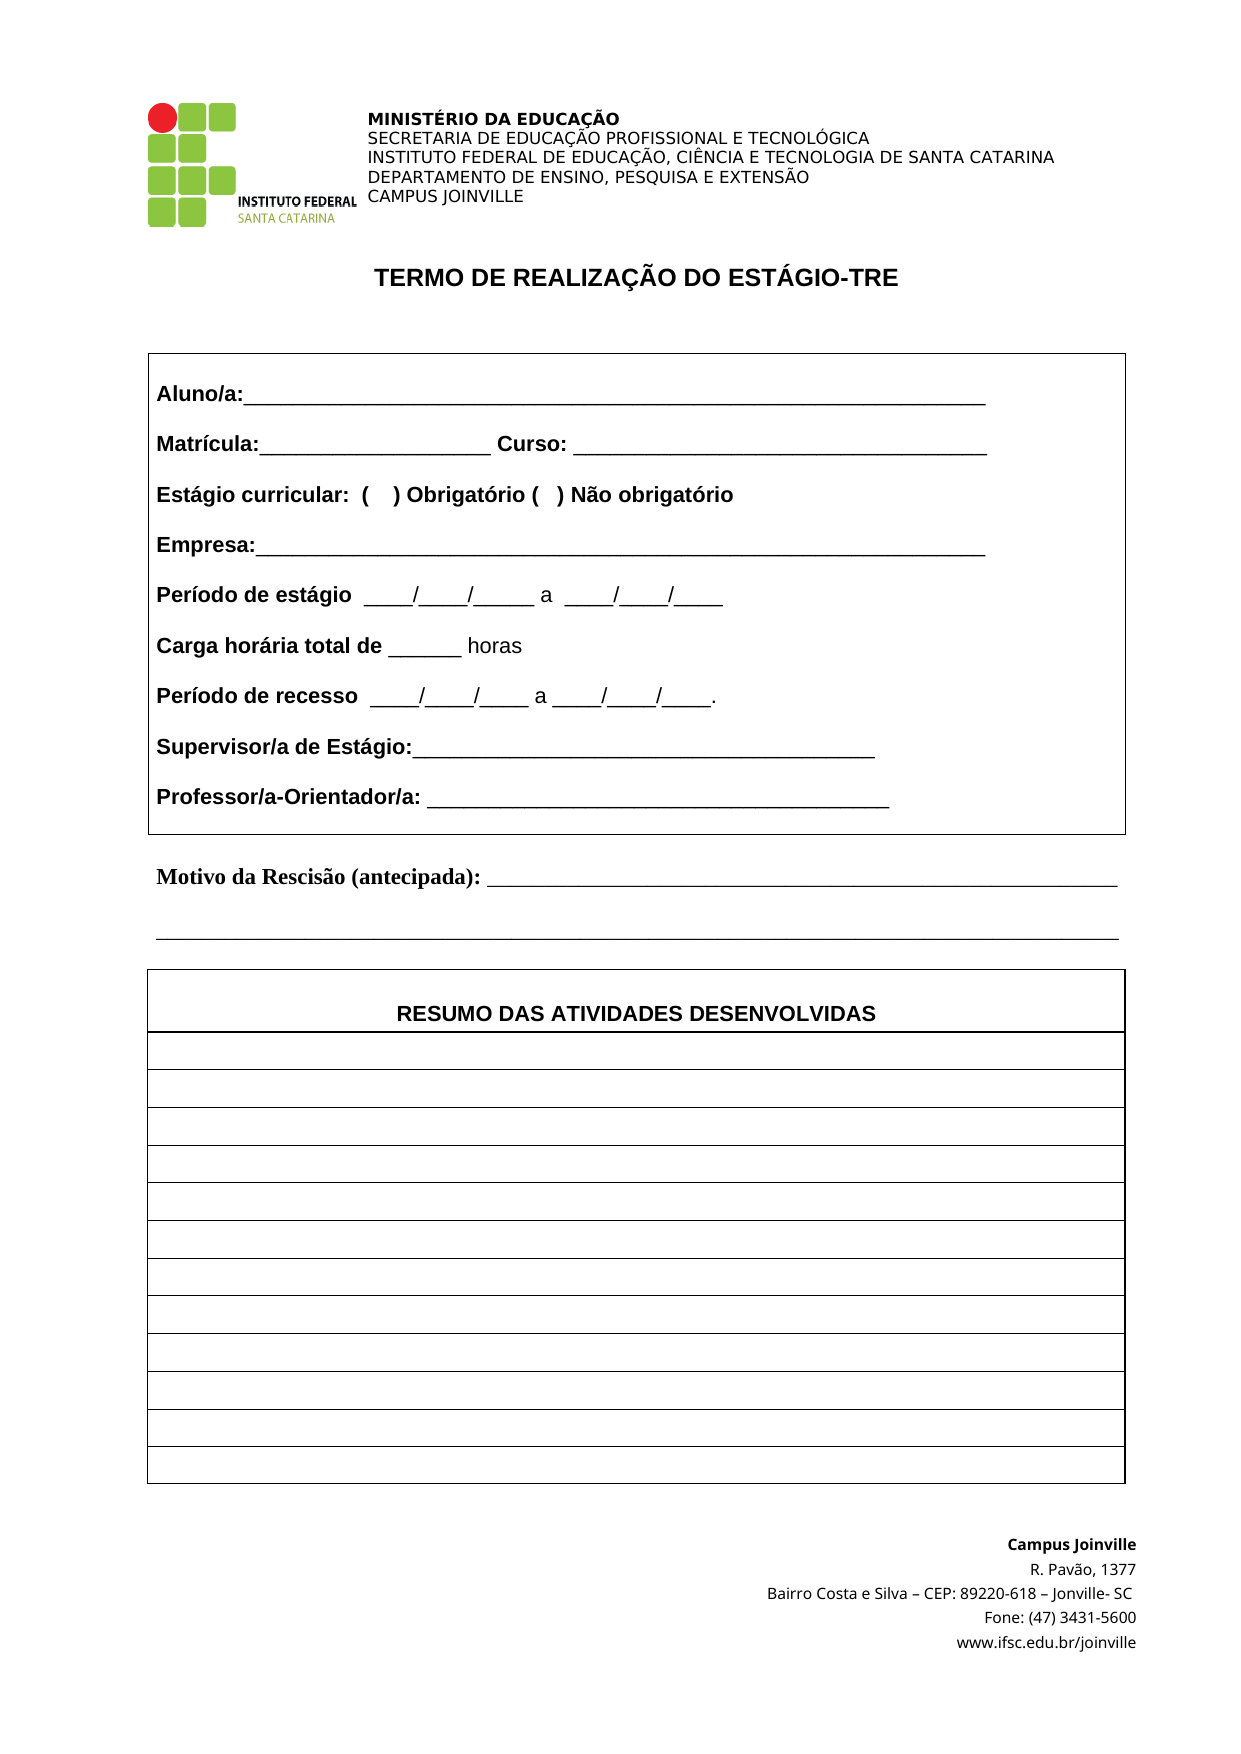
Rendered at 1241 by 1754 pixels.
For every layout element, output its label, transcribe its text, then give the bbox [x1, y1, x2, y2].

table_cell [148, 1070, 1124, 1107]
table_cell [148, 1410, 1124, 1446]
text TERMO DE REALIZAÇÃO DO ESTÁGIO-TRE [148, 263, 1125, 291]
text Período de estágio ____/____/_____ a ____/____/____ [149, 580, 1125, 608]
text Matrícula:___________________ Curso: __________________________________ [149, 429, 1125, 456]
table_cell [148, 1033, 1124, 1069]
text ____________________________________________________________________________________ [148, 916, 1125, 942]
text Empresa:____________________________________________________________ [149, 530, 1125, 557]
text Motivo da Rescisão (antecipada): _______________________________________________________ [148, 863, 1125, 889]
text Período de recesso ____/____/____ a ____/____/____. [149, 681, 1125, 708]
table_cell [148, 1372, 1124, 1408]
table_header RESUMO DAS ATIVIDADES DESENVOLVIDAS [148, 970, 1124, 1031]
text Aluno/a:_____________________________________________________________ [149, 378, 1125, 406]
picture [148, 102, 358, 227]
table_cell [148, 1334, 1124, 1371]
text Estágio curricular: ( ) Obrigatório ( ) Não obrigatório [149, 479, 1125, 507]
table_cell [148, 1183, 1124, 1220]
text Professor/a-Orientador/a: ______________________________________ [149, 782, 1125, 809]
table_cell [148, 1108, 1124, 1144]
table_cell [148, 1296, 1124, 1333]
text Carga horária total de ______ horas [149, 631, 1125, 658]
table_cell [148, 1259, 1124, 1295]
table_cell [148, 1146, 1124, 1182]
text Supervisor/a de Estágio:______________________________________ [149, 731, 1125, 759]
table_cell [148, 1221, 1124, 1258]
table_cell [148, 1447, 1124, 1483]
